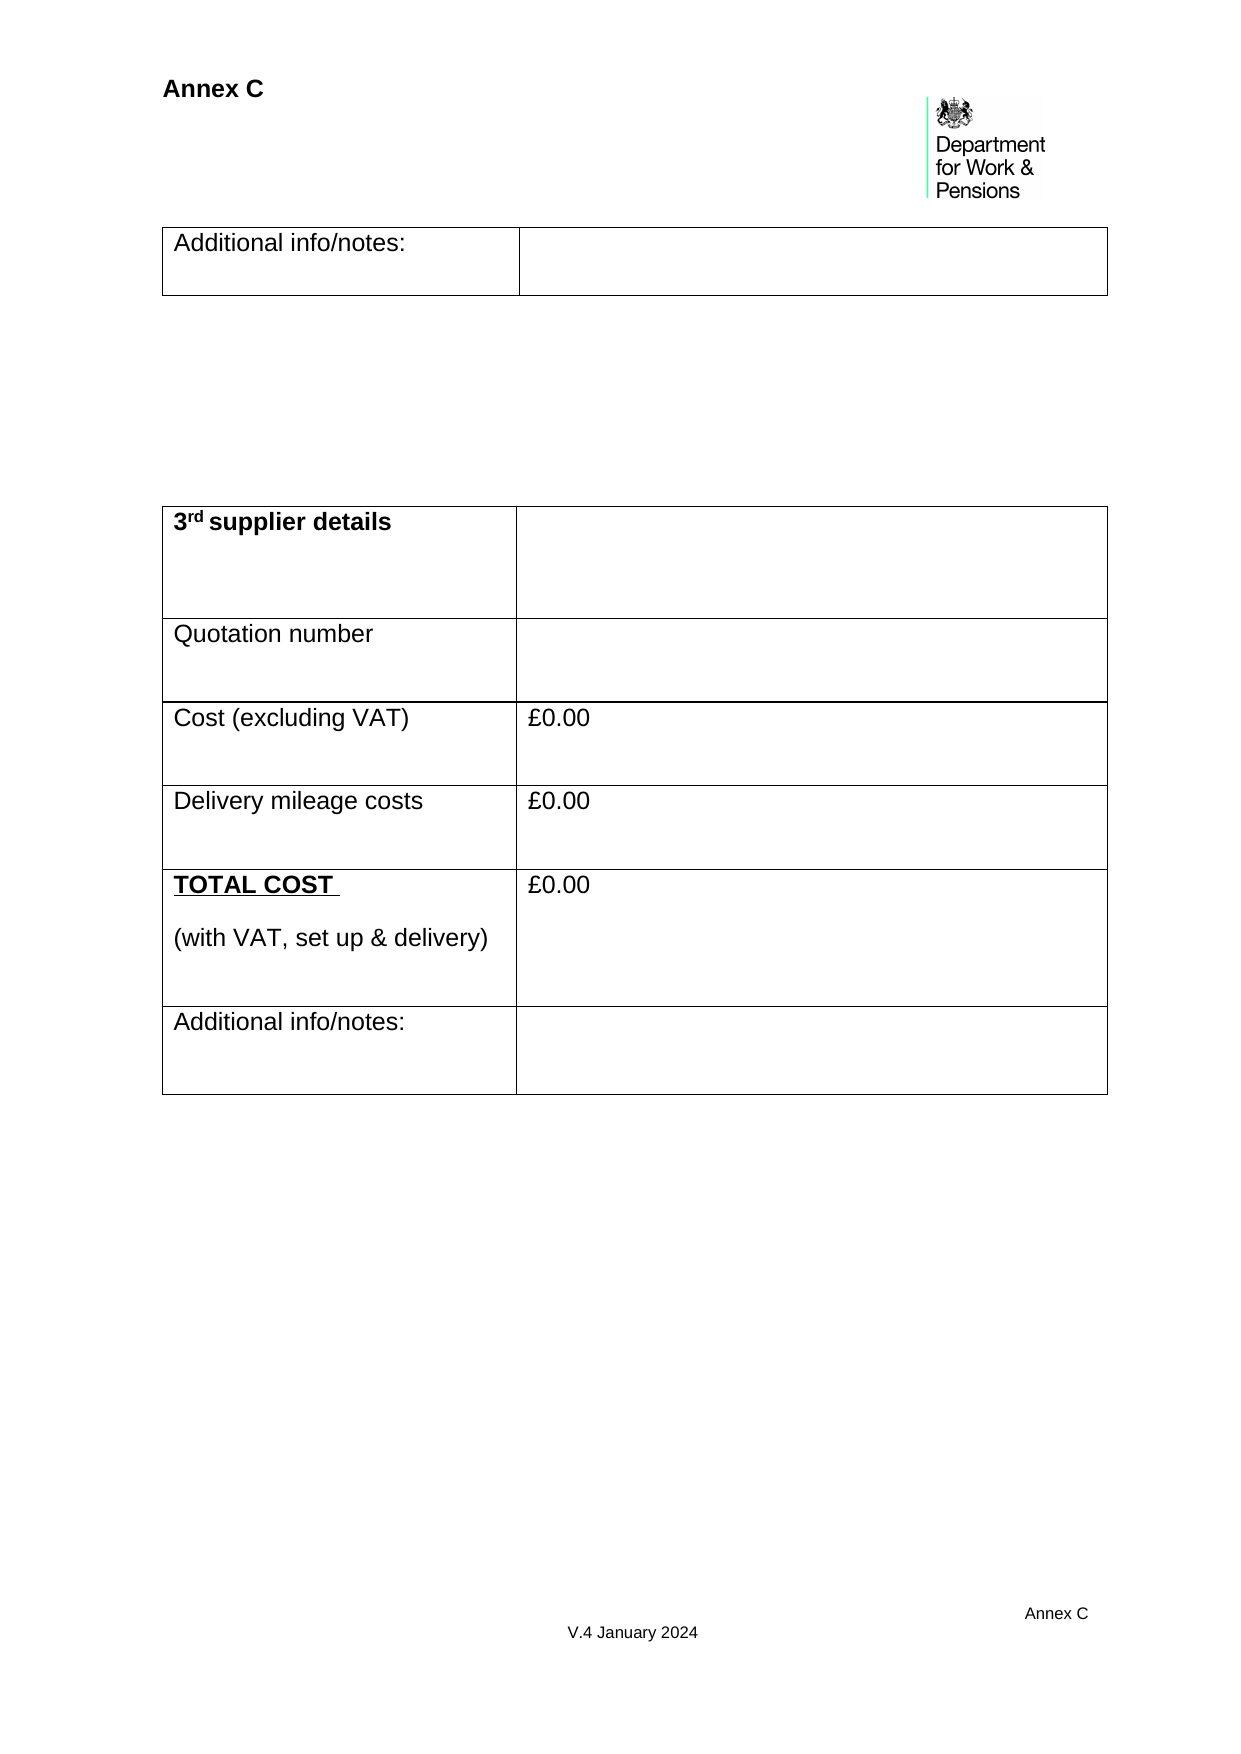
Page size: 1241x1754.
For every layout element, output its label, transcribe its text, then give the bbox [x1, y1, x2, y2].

table_cell Delivery mileage costs [163, 786, 516, 868]
table_header [517, 507, 1107, 618]
table_header 3rd supplier details [163, 507, 516, 618]
table_cell [517, 619, 1107, 701]
table_cell Additional info/notes: [163, 228, 519, 294]
table_cell [517, 1007, 1107, 1094]
table_cell [520, 228, 1107, 294]
table_cell £0.00 [517, 703, 1107, 785]
table_cell TOTAL COST (with VAT, set up & delivery) [163, 870, 516, 1006]
table_cell Quotation number [163, 619, 516, 701]
table_cell Cost (excluding VAT) [163, 703, 516, 785]
table_cell Additional info/notes: [163, 1007, 516, 1094]
table_cell £0.00 [517, 870, 1107, 1006]
table_cell £0.00 [517, 786, 1107, 868]
